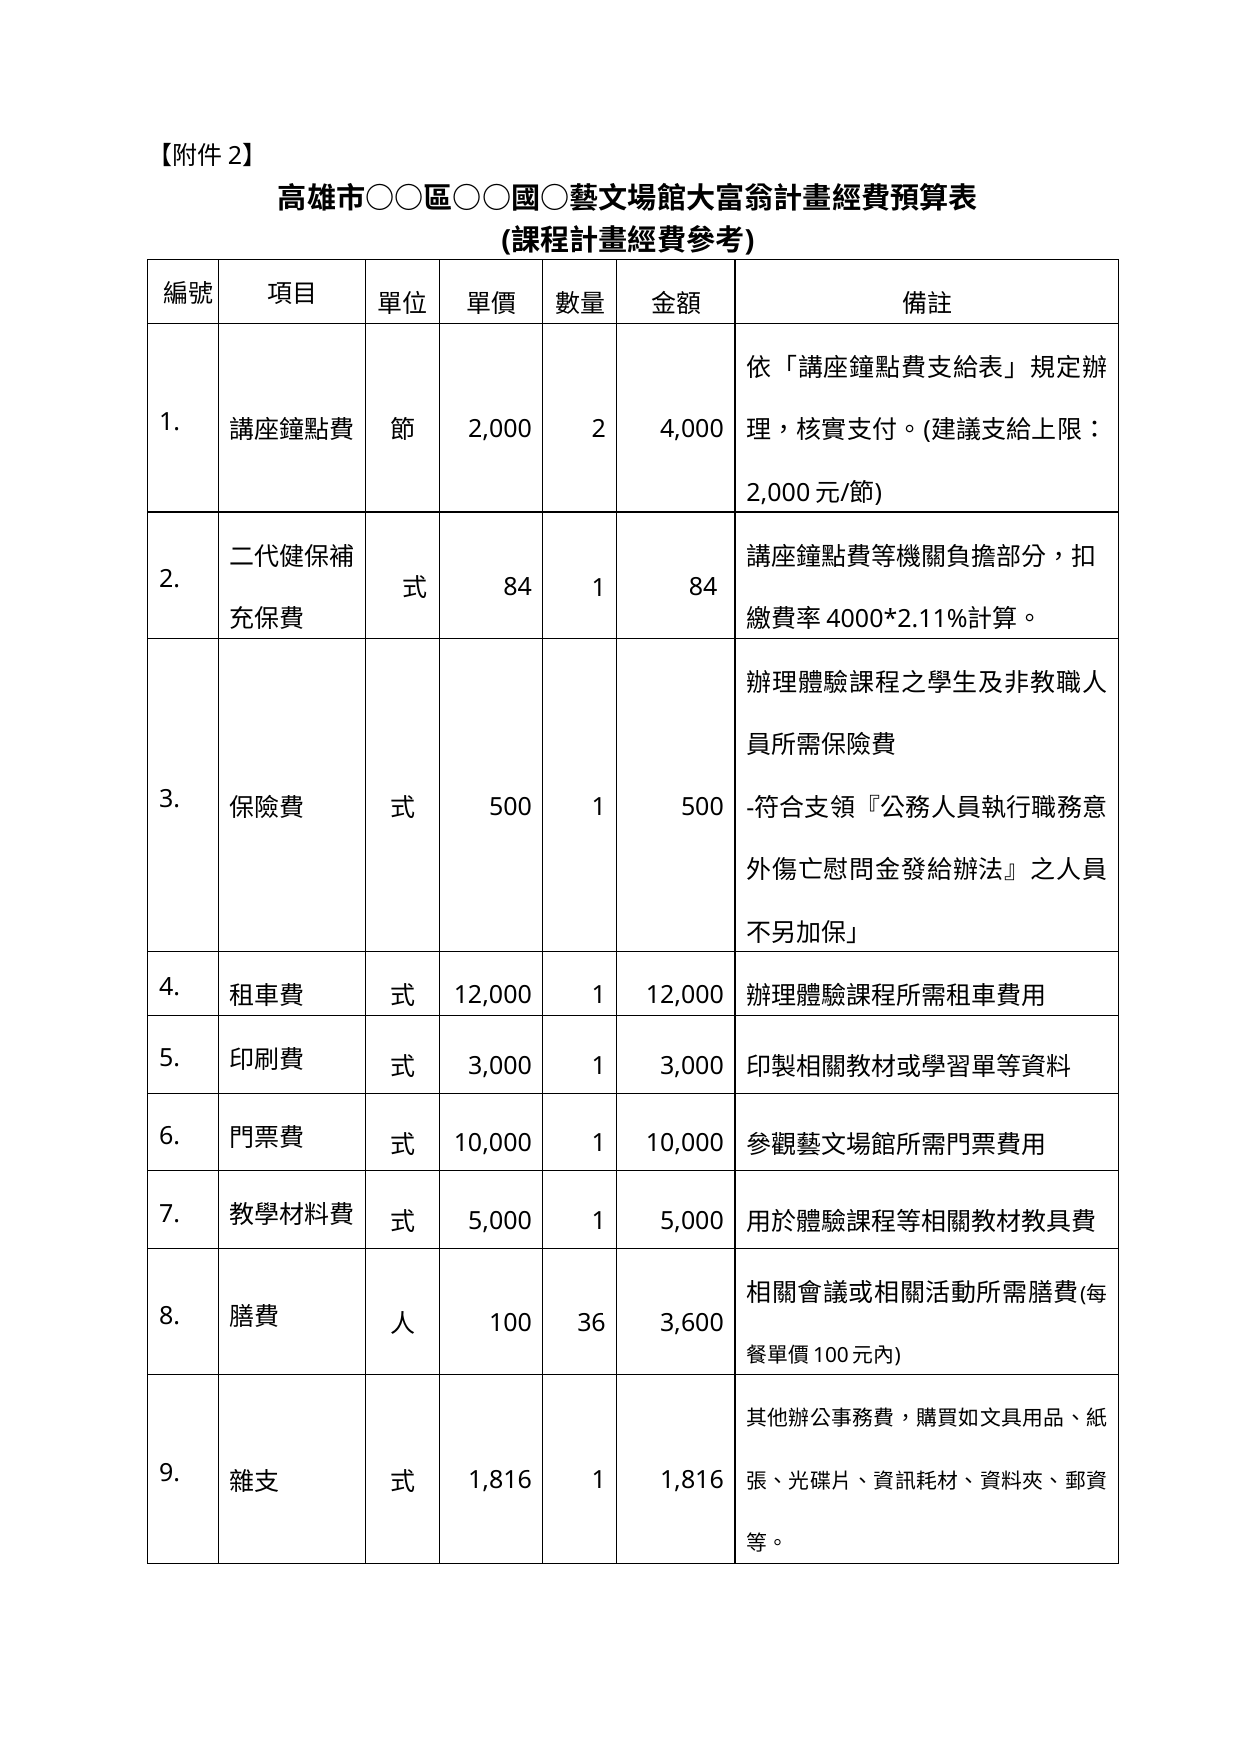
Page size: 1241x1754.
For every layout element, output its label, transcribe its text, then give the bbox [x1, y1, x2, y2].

table_cell 3,000 [440, 1016, 542, 1092]
table_cell 其他辦公事務費，購買如文具用品、紙張、光碟片、資訊耗材、資料夾、郵資等。 [736, 1375, 1118, 1563]
table_cell 4,000 [617, 324, 734, 511]
table_cell 辦理體驗課程之學生及非教職人員所需保險費 -符合支領『公務人員執行職務意外傷亡慰問金發給辦法』之人員不另加保」 [736, 639, 1118, 951]
table_cell 5,000 [617, 1171, 734, 1248]
table_cell 12,000 [440, 952, 542, 1014]
table_cell 2 [543, 324, 616, 511]
table_cell 式 [366, 1094, 439, 1170]
table_cell 節 [366, 324, 439, 511]
table_cell 式 [366, 513, 439, 637]
table_cell 5,000 [440, 1171, 542, 1248]
table_cell 84 [440, 513, 542, 637]
table_header 金額 [617, 260, 734, 323]
table_cell [148, 952, 218, 1014]
table_cell [148, 639, 218, 951]
table_cell 式 [366, 1171, 439, 1248]
table_cell 雜支 [219, 1375, 365, 1563]
table_cell [148, 513, 218, 637]
table_cell [148, 1016, 218, 1092]
table_cell 3,000 [617, 1016, 734, 1092]
table_cell 用於體驗課程等相關教材教具費 [736, 1171, 1118, 1248]
table_cell 租車費 [219, 952, 365, 1014]
table_cell 100 [440, 1249, 542, 1374]
table_cell 1 [543, 952, 616, 1014]
table_cell 保險費 [219, 639, 365, 951]
table_cell 二代健保補充保費 [219, 513, 365, 637]
table_cell 印刷費 [219, 1016, 365, 1092]
table_cell 10,000 [440, 1094, 542, 1170]
table_cell 1 [543, 1375, 616, 1563]
table_cell 1,816 [617, 1375, 734, 1563]
table_cell 式 [366, 639, 439, 951]
table_cell 式 [366, 1016, 439, 1092]
table_cell 12,000 [617, 952, 734, 1014]
table_cell 講座鐘點費 [219, 324, 365, 511]
table_cell 500 [617, 639, 734, 951]
table_cell 1 [543, 1171, 616, 1248]
table_cell 依「講座鐘點費支給表」規定辦理，核實支付。(建議支給上限：2,000元/節) [736, 324, 1118, 511]
table_cell 印製相關教材或學習單等資料 [736, 1016, 1118, 1092]
table_header 單價 [440, 260, 542, 323]
table_cell 相關會議或相關活動所需膳費(每餐單價100元內) [736, 1249, 1118, 1374]
table_header 數量 [543, 260, 616, 323]
table_cell 10,000 [617, 1094, 734, 1170]
table_cell 門票費 [219, 1094, 365, 1170]
table_cell 1 [543, 639, 616, 951]
table_cell 3,600 [617, 1249, 734, 1374]
text 【附件2】 [148, 112, 1107, 175]
table_cell 式 [366, 952, 439, 1014]
table_cell 36 [543, 1249, 616, 1374]
table_cell 參觀藝文場館所需門票費用 [736, 1094, 1118, 1170]
table_cell 式 [366, 1375, 439, 1563]
table_cell [148, 1171, 218, 1248]
table_cell [148, 1094, 218, 1170]
table_header 備註 [736, 260, 1118, 323]
table_cell 講座鐘點費等機關負擔部分，扣繳費率4000*2.11%計算。 [736, 513, 1118, 637]
text (課程計畫經費參考) [148, 217, 1107, 259]
table_cell 84 [617, 513, 734, 637]
table_cell [148, 1249, 218, 1374]
table_header 單位 [366, 260, 439, 323]
text 高雄市○○區○○國○藝文場館大富翁計畫經費預算表 [148, 175, 1107, 217]
table_cell 1 [543, 513, 616, 637]
table_cell 人 [366, 1249, 439, 1374]
table_cell [148, 1375, 218, 1563]
table_cell 辦理體驗課程所需租車費用 [736, 952, 1118, 1014]
table_cell [148, 324, 218, 511]
table_cell 膳費 [219, 1249, 365, 1374]
table_cell 1 [543, 1094, 616, 1170]
table_cell 2,000 [440, 324, 542, 511]
table_header 項目 [219, 260, 365, 323]
table_cell 教學材料費 [219, 1171, 365, 1248]
table_cell 1 [543, 1016, 616, 1092]
table_cell 500 [440, 639, 542, 951]
table_cell 1,816 [440, 1375, 542, 1563]
table_header 編號 [148, 260, 218, 323]
